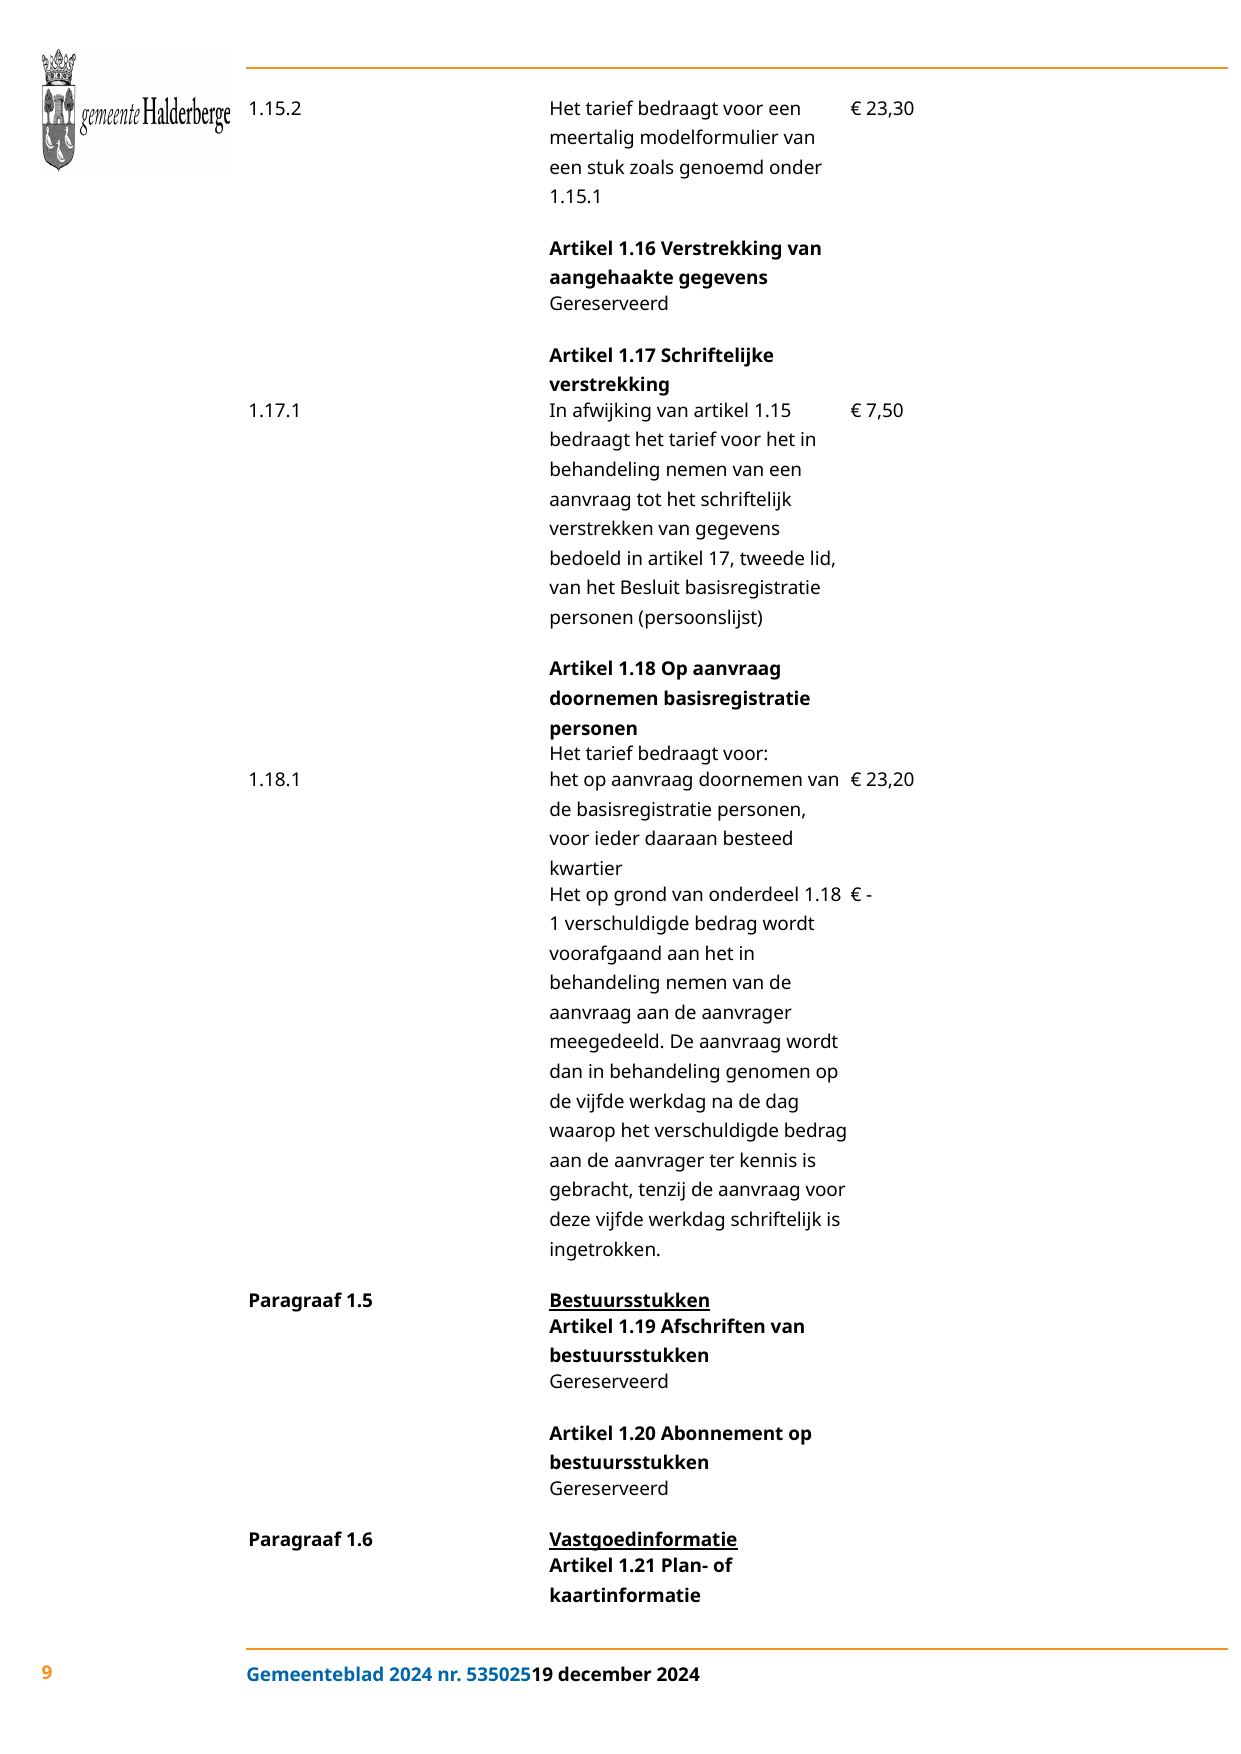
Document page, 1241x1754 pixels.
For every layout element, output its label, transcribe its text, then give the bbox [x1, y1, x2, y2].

table_cell [850, 1420, 1152, 1475]
table_cell [850, 656, 1152, 741]
table_cell Artikel 1.18 Op aanvraag doornemen basisregistratie personen [549, 656, 850, 741]
table_cell Het op grond van onderdeel 1.18 1 verschuldigde bedrag wordt voorafgaand aan het in behandeling nemen van de aanvraag aan de aanvrager meegedeeld. De aanvraag wordt dan in behandeling genomen op de vijfde werkdag na de dag waarop het verschuldigde bedrag aan de aanvrager ter kennis is gebracht, tenzij de aanvraag voor deze vijfde werkdag schriftelijk is ingetrokken. [549, 881, 850, 1261]
table_cell [248, 1368, 549, 1394]
table_cell [850, 1552, 1152, 1607]
table_cell [850, 1501, 1152, 1526]
table_cell 1.18.1 [248, 766, 549, 881]
table_cell [850, 1313, 1152, 1368]
table_cell € - [850, 881, 1152, 1261]
table_cell Het tarief bedraagt voor een meertalig modelformulier van een stuk zoals genoemd onder 1.15.1 [549, 95, 850, 209]
table_cell € 23,20 [850, 766, 1152, 881]
table_cell [248, 1475, 549, 1501]
table_cell [248, 630, 549, 656]
table_cell [248, 1261, 549, 1287]
table_cell [248, 1552, 549, 1607]
table_cell [850, 630, 1152, 656]
table_cell [850, 741, 1152, 766]
table_cell [850, 1287, 1152, 1313]
table_cell [248, 1420, 549, 1475]
table_cell [248, 342, 549, 397]
picture [41, 47, 231, 172]
table_cell [248, 1313, 549, 1368]
table_cell [850, 1475, 1152, 1501]
table_cell Bestuursstukken [549, 1287, 850, 1313]
table_cell € 7,50 [850, 397, 1152, 630]
table_cell [549, 1394, 850, 1420]
table_cell Gereserveerd [549, 1368, 850, 1394]
table_cell Gereserveerd [549, 1475, 850, 1501]
table_cell [850, 1368, 1152, 1394]
table_cell Artikel 1.20 Abonnement op bestuursstukken [549, 1420, 850, 1475]
table_cell 1.17.1 [248, 397, 549, 630]
table_cell [248, 1394, 549, 1420]
table_cell Gereserveerd [549, 290, 850, 316]
table_cell [248, 290, 549, 316]
table_cell Artikel 1.19 Afschriften van bestuursstukken [549, 1313, 850, 1368]
table_cell [850, 1261, 1152, 1287]
table_cell [549, 1501, 850, 1526]
table_cell [248, 209, 549, 235]
table_cell [850, 290, 1152, 316]
table_cell [850, 342, 1152, 397]
table_cell het op aanvraag doornemen van de basisregistratie personen, voor ieder daaraan besteed kwartier [549, 766, 850, 881]
table_cell Paragraaf 1.6 [248, 1526, 549, 1552]
table_cell [549, 209, 850, 235]
table_cell € 23,30 [850, 95, 1152, 209]
table_cell [248, 656, 549, 741]
table_cell [248, 881, 549, 1261]
table_cell [850, 209, 1152, 235]
table_cell [549, 630, 850, 656]
table_cell In afwijking van artikel 1.15 bedraagt het tarief voor het in behandeling nemen van een aanvraag tot het schriftelijk verstrekken van gegevens bedoeld in artikel 17, tweede lid, van het Besluit basisregistratie personen (persoonslijst) [549, 397, 850, 630]
table_cell Artikel 1.21 Plan- of kaartinformatie [549, 1552, 850, 1607]
table_cell Het tarief bedraagt voor: [549, 741, 850, 766]
table_cell [850, 1394, 1152, 1420]
table_cell [549, 1261, 850, 1287]
table_cell [850, 235, 1152, 290]
table_cell Artikel 1.16 Verstrekking van aangehaakte gegevens [549, 235, 850, 290]
table_cell [248, 741, 549, 766]
table_cell Paragraaf 1.5 [248, 1287, 549, 1313]
table_cell Artikel 1.17 Schriftelijke verstrekking [549, 342, 850, 397]
table_cell [850, 316, 1152, 342]
table_cell [248, 235, 549, 290]
table_cell [850, 1526, 1152, 1552]
table_cell 1.15.2 [248, 95, 549, 209]
table_cell Vastgoedinformatie [549, 1526, 850, 1552]
table_cell [248, 1501, 549, 1526]
table_cell [248, 316, 549, 342]
table_cell [549, 316, 850, 342]
